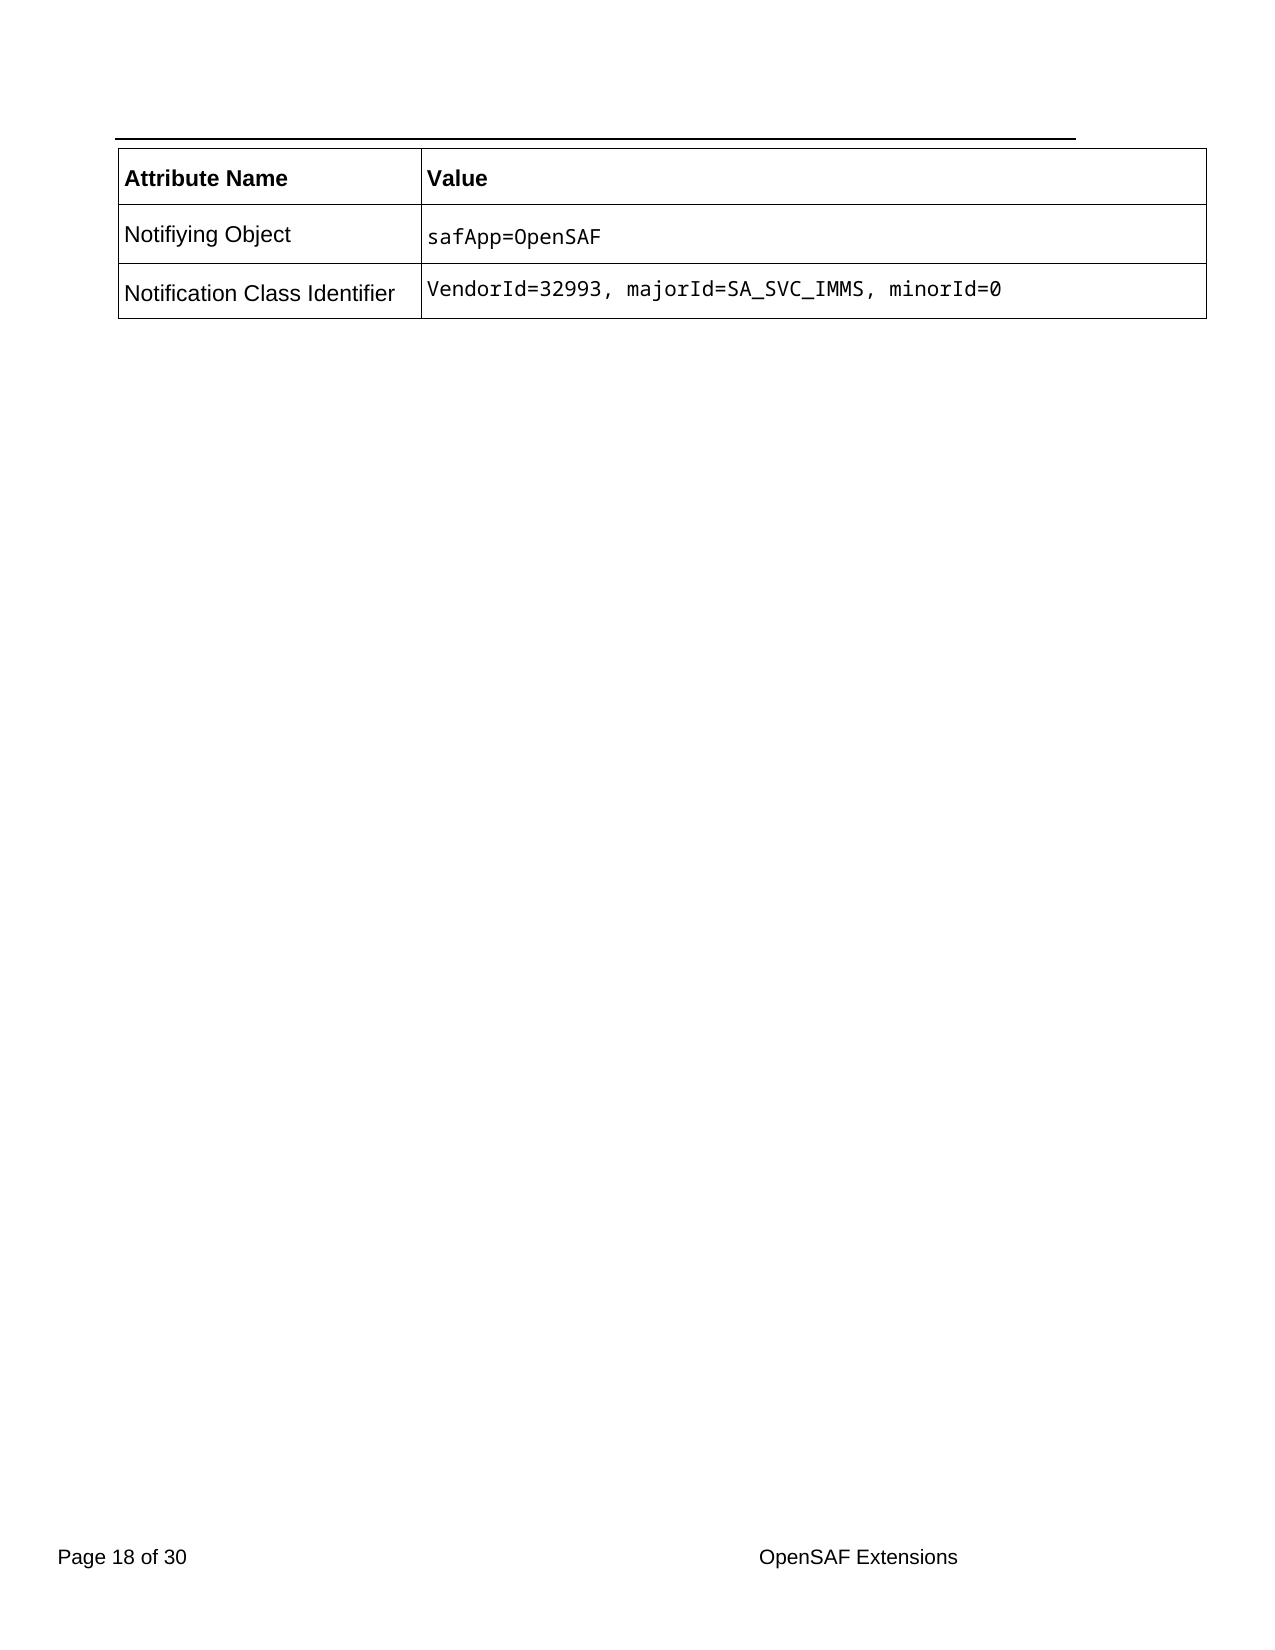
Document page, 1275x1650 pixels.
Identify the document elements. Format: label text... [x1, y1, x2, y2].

table_header Attribute Name [119, 149, 421, 204]
table_cell Notification Class Identifier [119, 264, 421, 318]
table_cell Notifiying Object [119, 205, 421, 262]
table_cell VendorId=32993, majorId=SA_SVC_IMMS, minorId=0 [422, 264, 1206, 318]
table_header Value [422, 149, 1206, 204]
table_cell safApp=OpenSAF [422, 205, 1206, 262]
